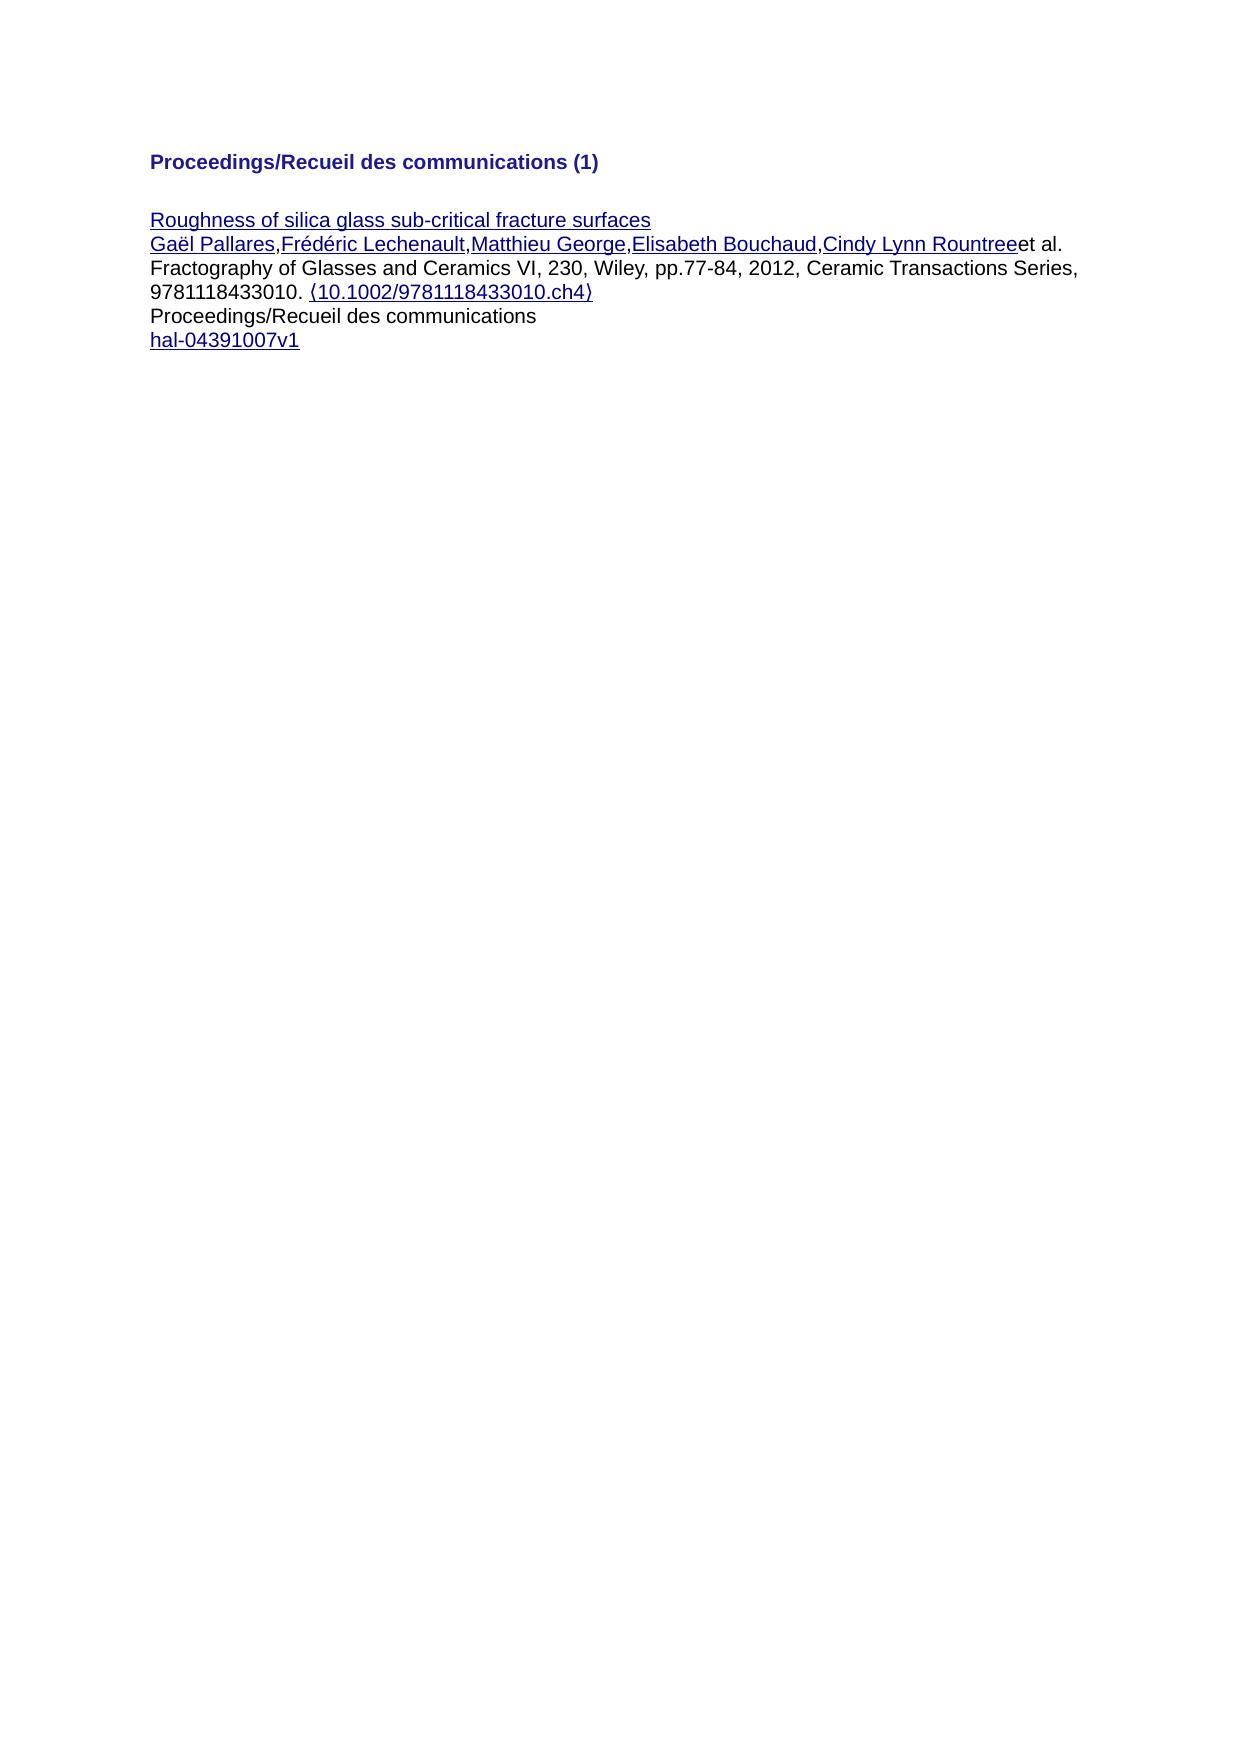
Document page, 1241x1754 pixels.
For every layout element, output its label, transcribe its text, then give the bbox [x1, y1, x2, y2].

table_header Roughness of silica glass sub-critical fracture surfaces Gaël Pallares,Frédéric Lechenault,Matthieu George,Elisabeth Bouchaud,Cindy Lynn Rountreeet al. Fractography of Glasses and Ceramics VI, 230, Wiley, pp.77-84, 2012, Ceramic Transactions Series, 9781118433010. ⟨10.1002/9781118433010.ch4⟩ Proceedings/Recueil des communications hal-04391007v1 [150, 208, 1090, 352]
subtitle Proceedings/Recueil des communications (1) [150, 150, 1090, 174]
